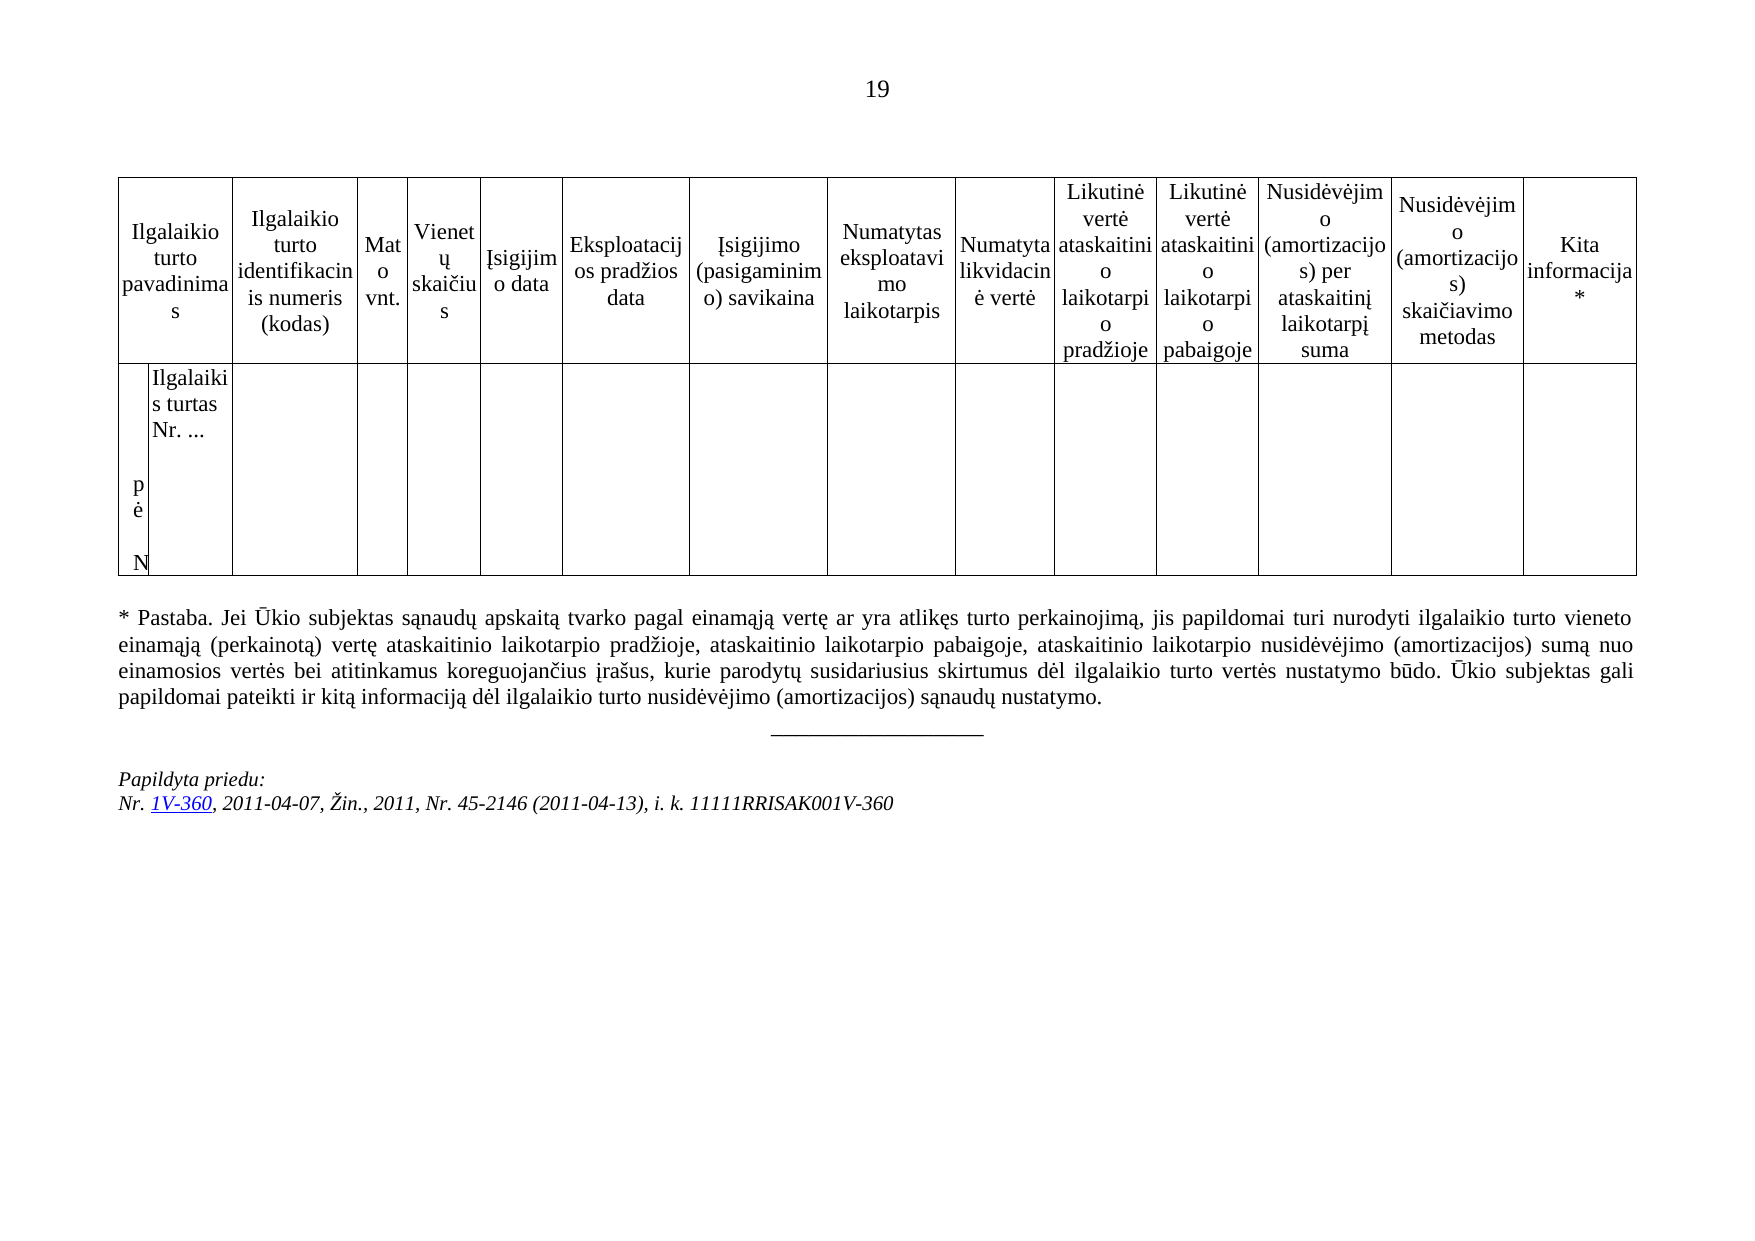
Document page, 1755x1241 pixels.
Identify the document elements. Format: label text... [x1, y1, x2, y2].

table_cell [408, 364, 480, 574]
table_header Kita informacija* [1524, 178, 1636, 363]
table_header Ilgalaikio turto pavadinimas [119, 178, 232, 363]
table_header Mato vnt. [358, 178, 407, 363]
table_header Likutinė vertė ataskaitinio laikotarpio pradžioje [1055, 178, 1156, 363]
table_cell [828, 364, 955, 574]
table_cell [690, 364, 827, 574]
table_header Likutinė vertė ataskaitinio laikotarpio pabaigoje [1157, 178, 1258, 363]
table_cell [1157, 364, 1258, 574]
table_cell Ilgalaikis turtas Nr. ... [149, 364, 232, 574]
table_header Numatyta likvidacinė vertė [956, 178, 1054, 363]
text * Pastaba. Jei Ūkio subjektas sąnaudų apskaitą tvarko pagal einamąją vertę ar yra atlikęs turto perkainojimą, jis papildomai turi nurodyti ilgalaikio turto vieneto einamąją (perkainotą) vertę ataskaitinio laikotarpio pradžioje, ataskaitinio laikotarpio pabaigoje, ataskaitinio laikotarpio nusidėvėjimo (amortizacijos) sumą nuo einamosios vertės bei atitinkamus koreguojančius įrašus, kurie parodytų susidariusius skirtumus dėl ilgalaikio turto vertės nustatymo būdo. Ūkio subjektas gali papildomai pateikti ir kitą informaciją dėl ilgalaikio turto nusidėvėjimo (amortizacijos) sąnaudų nustatymo. [118, 604, 1636, 710]
table_header Įsigijimo data [481, 178, 562, 363]
table_cell [563, 364, 689, 574]
table_header Įsigijimo (pasigaminimo) savikaina [690, 178, 827, 363]
table_header Numatytas eksploatavimo laikotarpis [828, 178, 955, 363]
text _________________ [118, 710, 1636, 738]
table_cell [956, 364, 1054, 574]
table_header Nusidėvėjimo (amortizacijos) per ataskaitinį laikotarpį suma [1259, 178, 1391, 363]
table_cell [1259, 364, 1391, 574]
text Nr. 1V-360, 2011-04-07, Žin., 2011, Nr. 45-2146 (2011-04-13), i. k. 11111RRISAK001V-360 [118, 791, 1636, 815]
table_header Eksploatacijos pradžios data [563, 178, 689, 363]
table_header Ilgalaikio turto identifikacinis numeris (kodas) [233, 178, 357, 363]
table_cell [1055, 364, 1156, 574]
table_cell [358, 364, 407, 574]
table_cell [1392, 364, 1523, 574]
table_cell [233, 364, 357, 574]
table_cell Turto grupė Nr. n [119, 364, 148, 574]
table_cell [1524, 364, 1636, 574]
text Papildyta priedu: [118, 767, 1636, 791]
table_header Vienetų skaičius [408, 178, 480, 363]
table_header Nusidėvėjimo (amortizacijos) skaičiavimo metodas [1392, 178, 1523, 363]
table_cell [481, 364, 562, 574]
